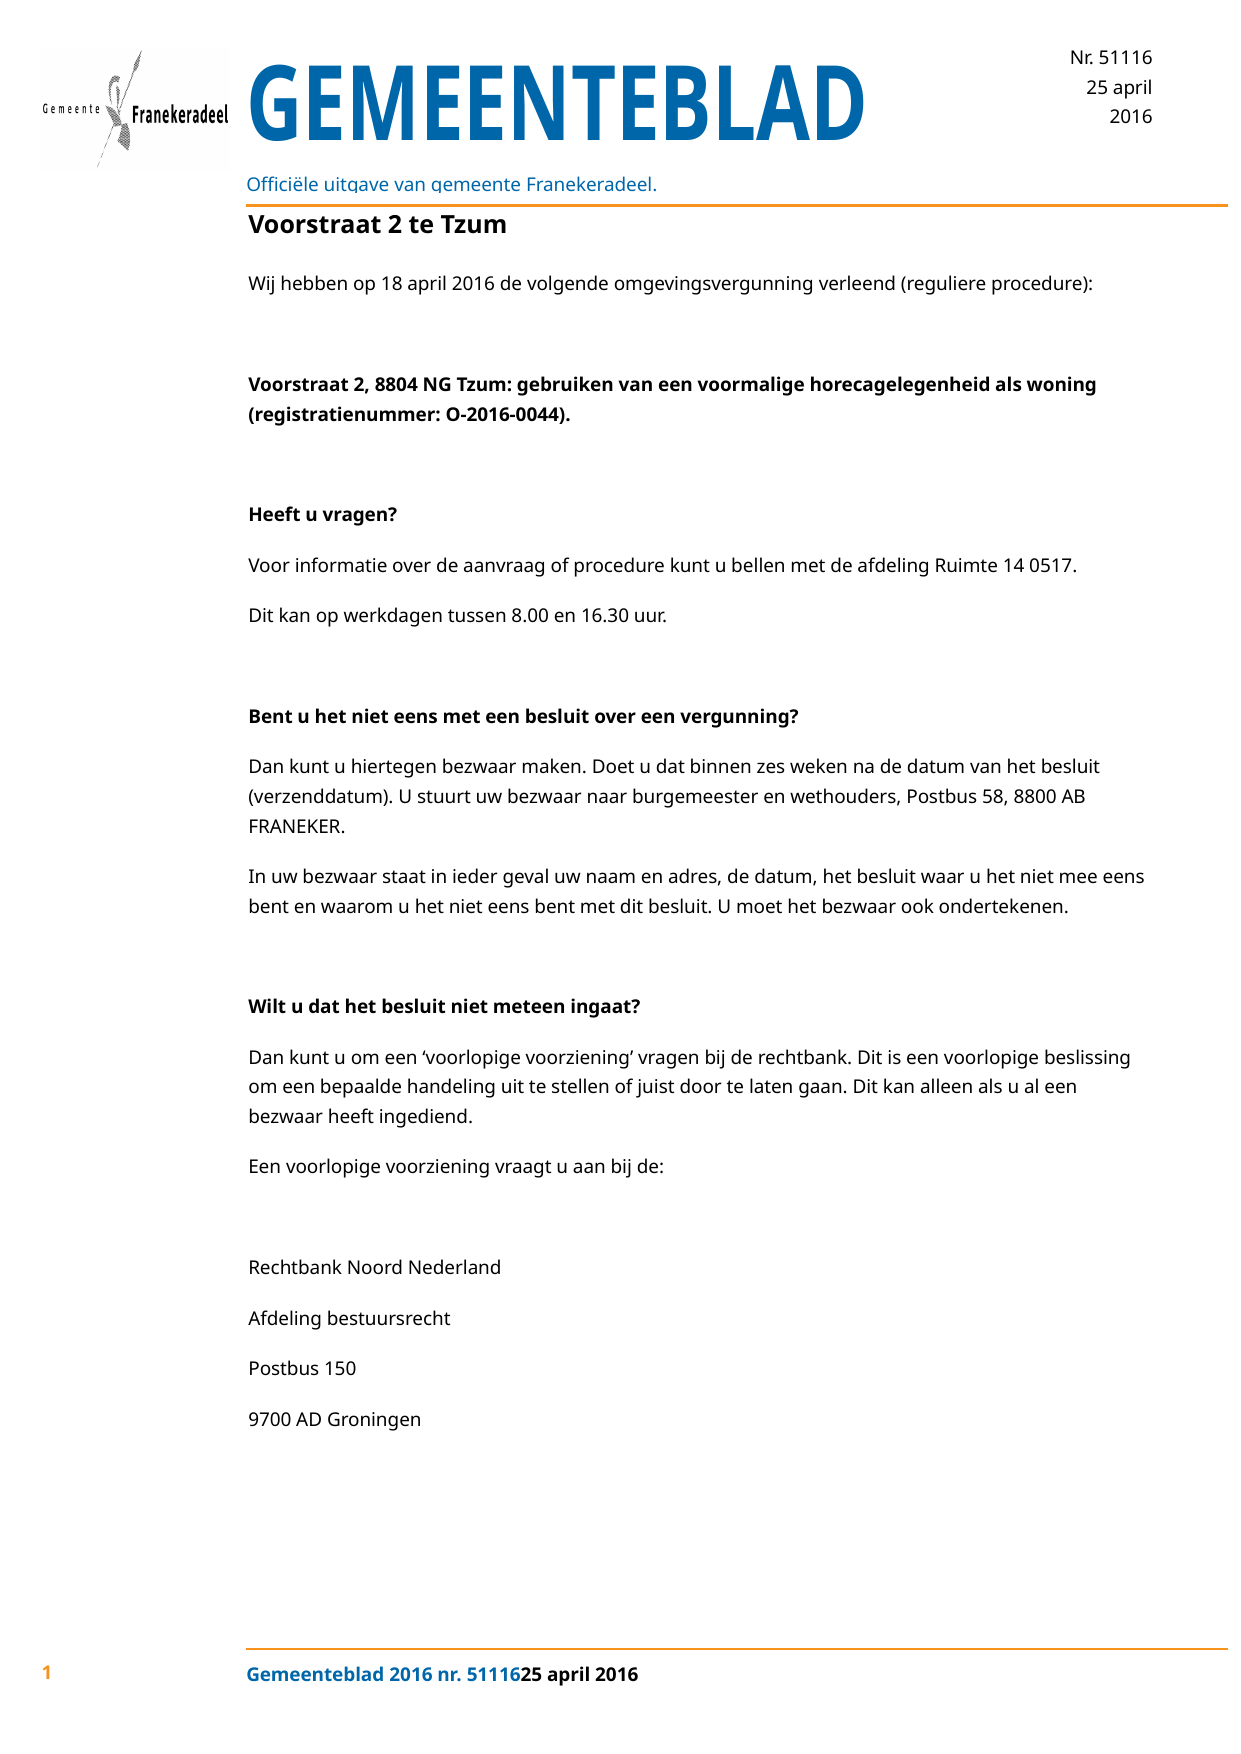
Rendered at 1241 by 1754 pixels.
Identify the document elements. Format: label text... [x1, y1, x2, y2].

text 9700 AD Groningen [248, 1406, 1152, 1431]
text Voor informatie over de aanvraag of procedure kunt u bellen met de afdeling Ruimte 14 0517. [248, 552, 1152, 578]
text Voorstraat 2, 8804 NG Tzum: gebruiken van een voormalige horecagelegenheid als woning (registratienummer: O-2016-0044). [248, 371, 1152, 426]
text Voorstraat 2 te Tzum [248, 207, 1152, 241]
text Heeft u vragen? [248, 502, 1152, 527]
text Dan kunt u hiertegen bezwaar maken. Doet u dat binnen zes weken na de datum van het besluit (verzenddatum). U stuurt uw bezwaar naar burgemeester en wethouders, Postbus 58, 8800 AB FRANEKER. [248, 754, 1152, 838]
text Afdeling bestuursrecht [248, 1305, 1152, 1331]
text Wilt u dat het besluit niet meteen ingaat? [248, 994, 1152, 1019]
text In uw bezwaar staat in ieder geval uw naam en adres, de datum, het besluit waar u het niet mee eens bent en waarom u het niet eens bent met dit besluit. U moet het bezwaar ook ondertekenen. [248, 863, 1152, 918]
text Wij hebben op 18 april 2016 de volgende omgevingsvergunning verleend (reguliere procedure): [248, 270, 1152, 296]
text Dan kunt u om een ‘voorlopige voorziening’ vragen bij de rechtbank. Dit is een voorlopige beslissing om een bepaalde handeling uit te stellen of juist door te laten gaan. Dit kan alleen als u al een bezwaar heeft ingediend. [248, 1044, 1152, 1129]
picture [41, 47, 231, 172]
text Een voorlopige voorziening vraagt u aan bij de: [248, 1154, 1152, 1179]
text Bent u het niet eens met een besluit over een vergunning? [248, 703, 1152, 729]
text Dit kan op werkdagen tussen 8.00 en 16.30 uur. [248, 602, 1152, 628]
text Rechtbank Noord Nederland [248, 1254, 1152, 1280]
text Postbus 150 [248, 1355, 1152, 1381]
